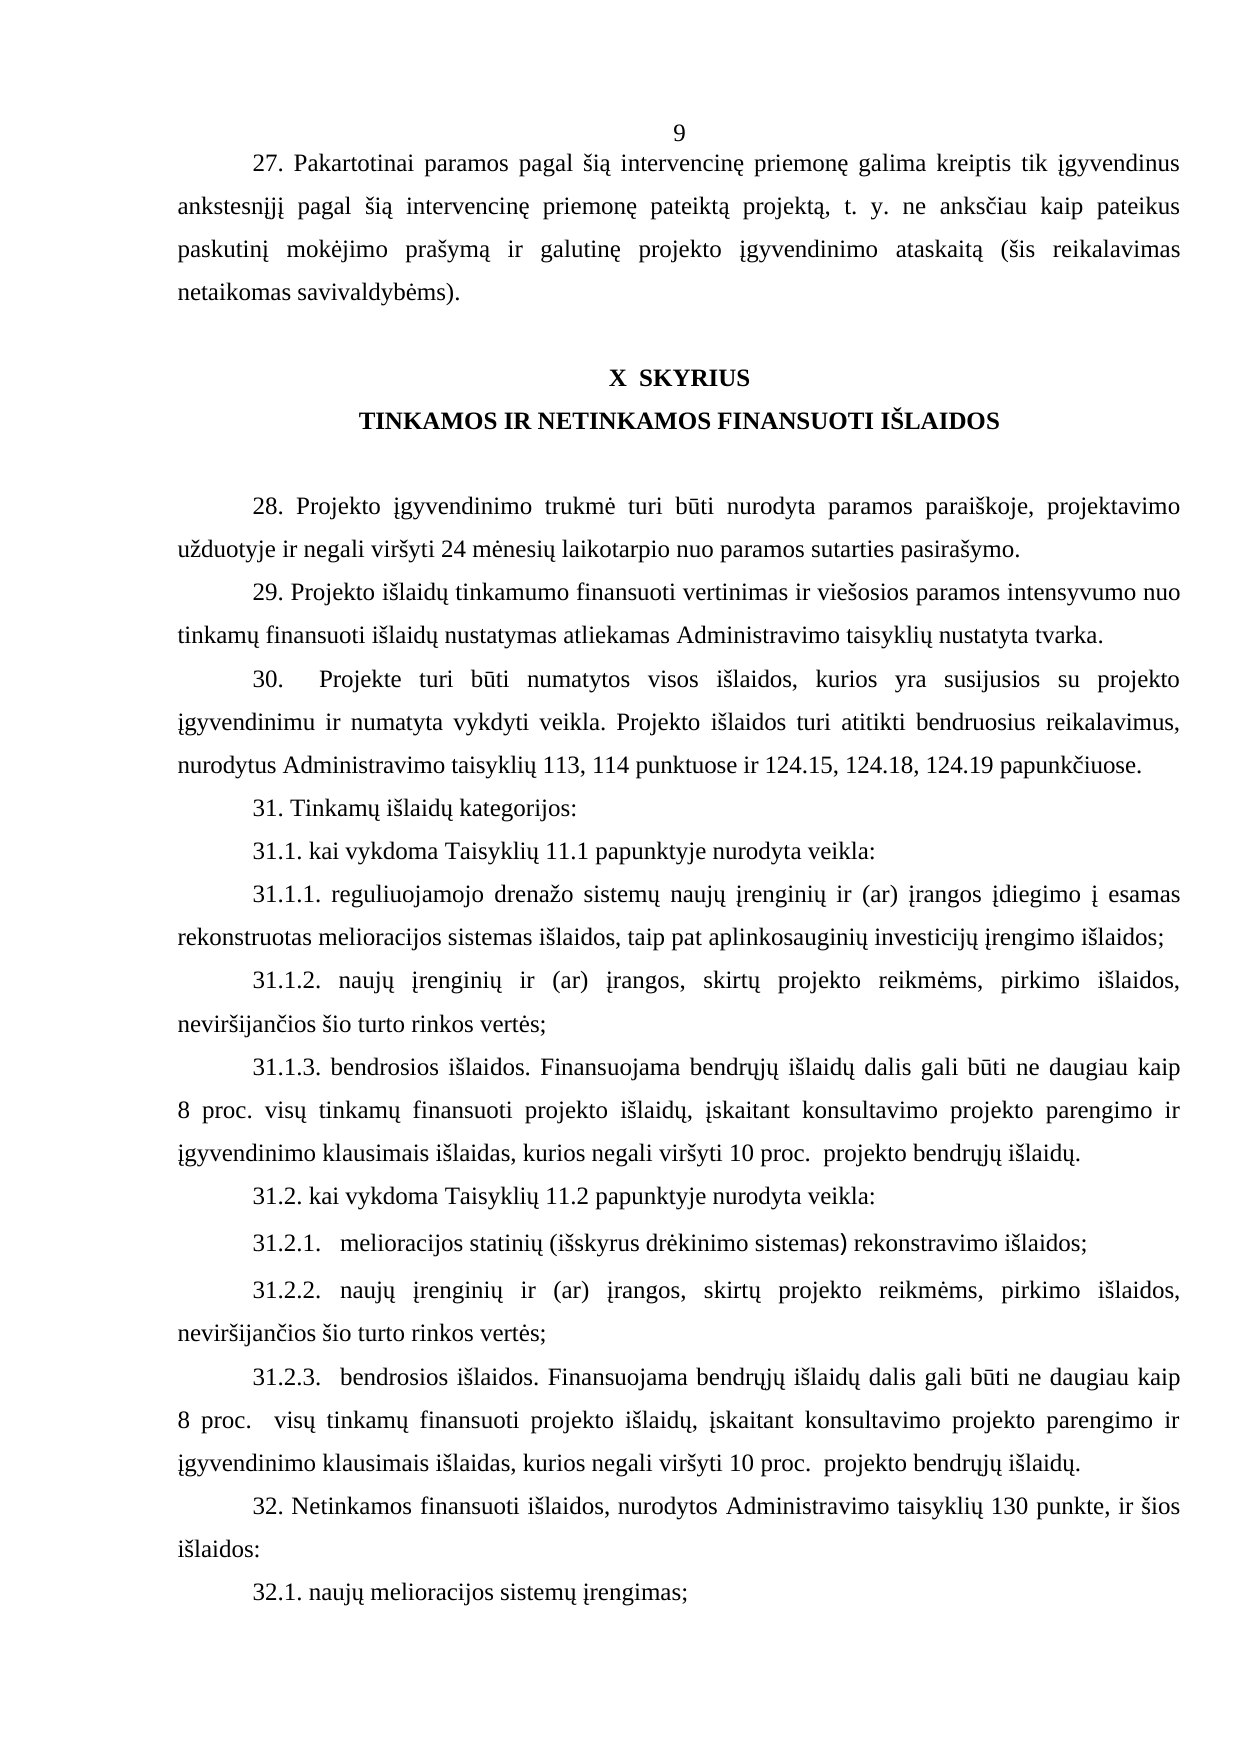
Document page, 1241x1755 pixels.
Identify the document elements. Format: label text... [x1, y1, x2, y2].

text 30. Projekte turi būti numatytos visos išlaidos, kurios yra susijusios su projekto įgyvendinimu ir numatyta vykdyti veikla. Projekto išlaidos turi atitikti bendruosius reikalavimus, nurodytus Administravimo taisyklių 113, 114 punktuose ir 124.15, 124.18, 124.19 papunkčiuose. [177, 664, 1181, 779]
text X SKYRIUS [177, 363, 1181, 392]
text 31.2.3. bendrosios išlaidos. Finansuojama bendrųjų išlaidų dalis gali būti ne daugiau kaip 8 proc. visų tinkamų finansuoti projekto išlaidų, įskaitant konsultavimo projekto parengimo ir įgyvendinimo klausimais išlaidas, kurios negali viršyti 10 proc. projekto bendrųjų išlaidų. [177, 1362, 1181, 1477]
text 31.2. kai vykdoma Taisyklių 11.2 papunktyje nurodyta veikla: [177, 1181, 1181, 1210]
text 28. Projekto įgyvendinimo trukmė turi būti nurodyta paramos paraiškoje, projektavimo užduotyje ir negali viršyti 24 mėnesių laikotarpio nuo paramos sutarties pasirašymo. [177, 491, 1181, 563]
text 32.1. naujų melioracijos sistemų įrengimas; [177, 1577, 1181, 1606]
text TINKAMOS IR NETINKAMOS FINANSUOTI IŠLAIDOS [177, 406, 1181, 435]
text 31.2.2. naujų įrenginių ir (ar) įrangos, skirtų projekto reikmėms, pirkimo išlaidos, neviršijančios šio turto rinkos vertės; [177, 1275, 1181, 1347]
text 32. Netinkamos finansuoti išlaidos, nurodytos Administravimo taisyklių 130 punkte, ir šios išlaidos: [177, 1491, 1181, 1563]
text 29. Projekto išlaidų tinkamumo finansuoti vertinimas ir viešosios paramos intensyvumo nuo tinkamų finansuoti išlaidų nustatymas atliekamas Administravimo taisyklių nustatyta tvarka. [177, 577, 1181, 649]
text 31.1. kai vykdoma Taisyklių 11.1 papunktyje nurodyta veikla: [177, 836, 1181, 865]
text 27. Pakartotinai paramos pagal šią intervencinę priemonę galima kreiptis tik įgyvendinus ankstesnįjį pagal šią intervencinę priemonę pateiktą projektą, t. y. ne anksčiau kaip pateikus paskutinį mokėjimo prašymą ir galutinę projekto įgyvendinimo ataskaitą (šis reikalavimas netaikomas savivaldybėms). [177, 148, 1181, 306]
text 31.1.2. naujų įrenginių ir (ar) įrangos, skirtų projekto reikmėms, pirkimo išlaidos, neviršijančios šio turto rinkos vertės; [177, 966, 1181, 1037]
text 31. Tinkamų išlaidų kategorijos: [177, 793, 1181, 822]
text 31.1.3. bendrosios išlaidos. Finansuojama bendrųjų išlaidų dalis gali būti ne daugiau kaip 8 proc. visų tinkamų finansuoti projekto išlaidų, įskaitant konsultavimo projekto parengimo ir įgyvendinimo klausimais išlaidas, kurios negali viršyti 10 proc. projekto bendrųjų išlaidų. [177, 1052, 1181, 1167]
text 31.1.1. reguliuojamojo drenažo sistemų naujų įrenginių ir (ar) įrangos įdiegimo į esamas rekonstruotas melioracijos sistemas išlaidos, taip pat aplinkosauginių investicijų įrengimo išlaidos; [177, 879, 1181, 951]
text 31.2.1. melioracijos statinių (išskyrus drėkinimo sistemas) rekonstravimo išlaidos; [177, 1224, 1181, 1258]
